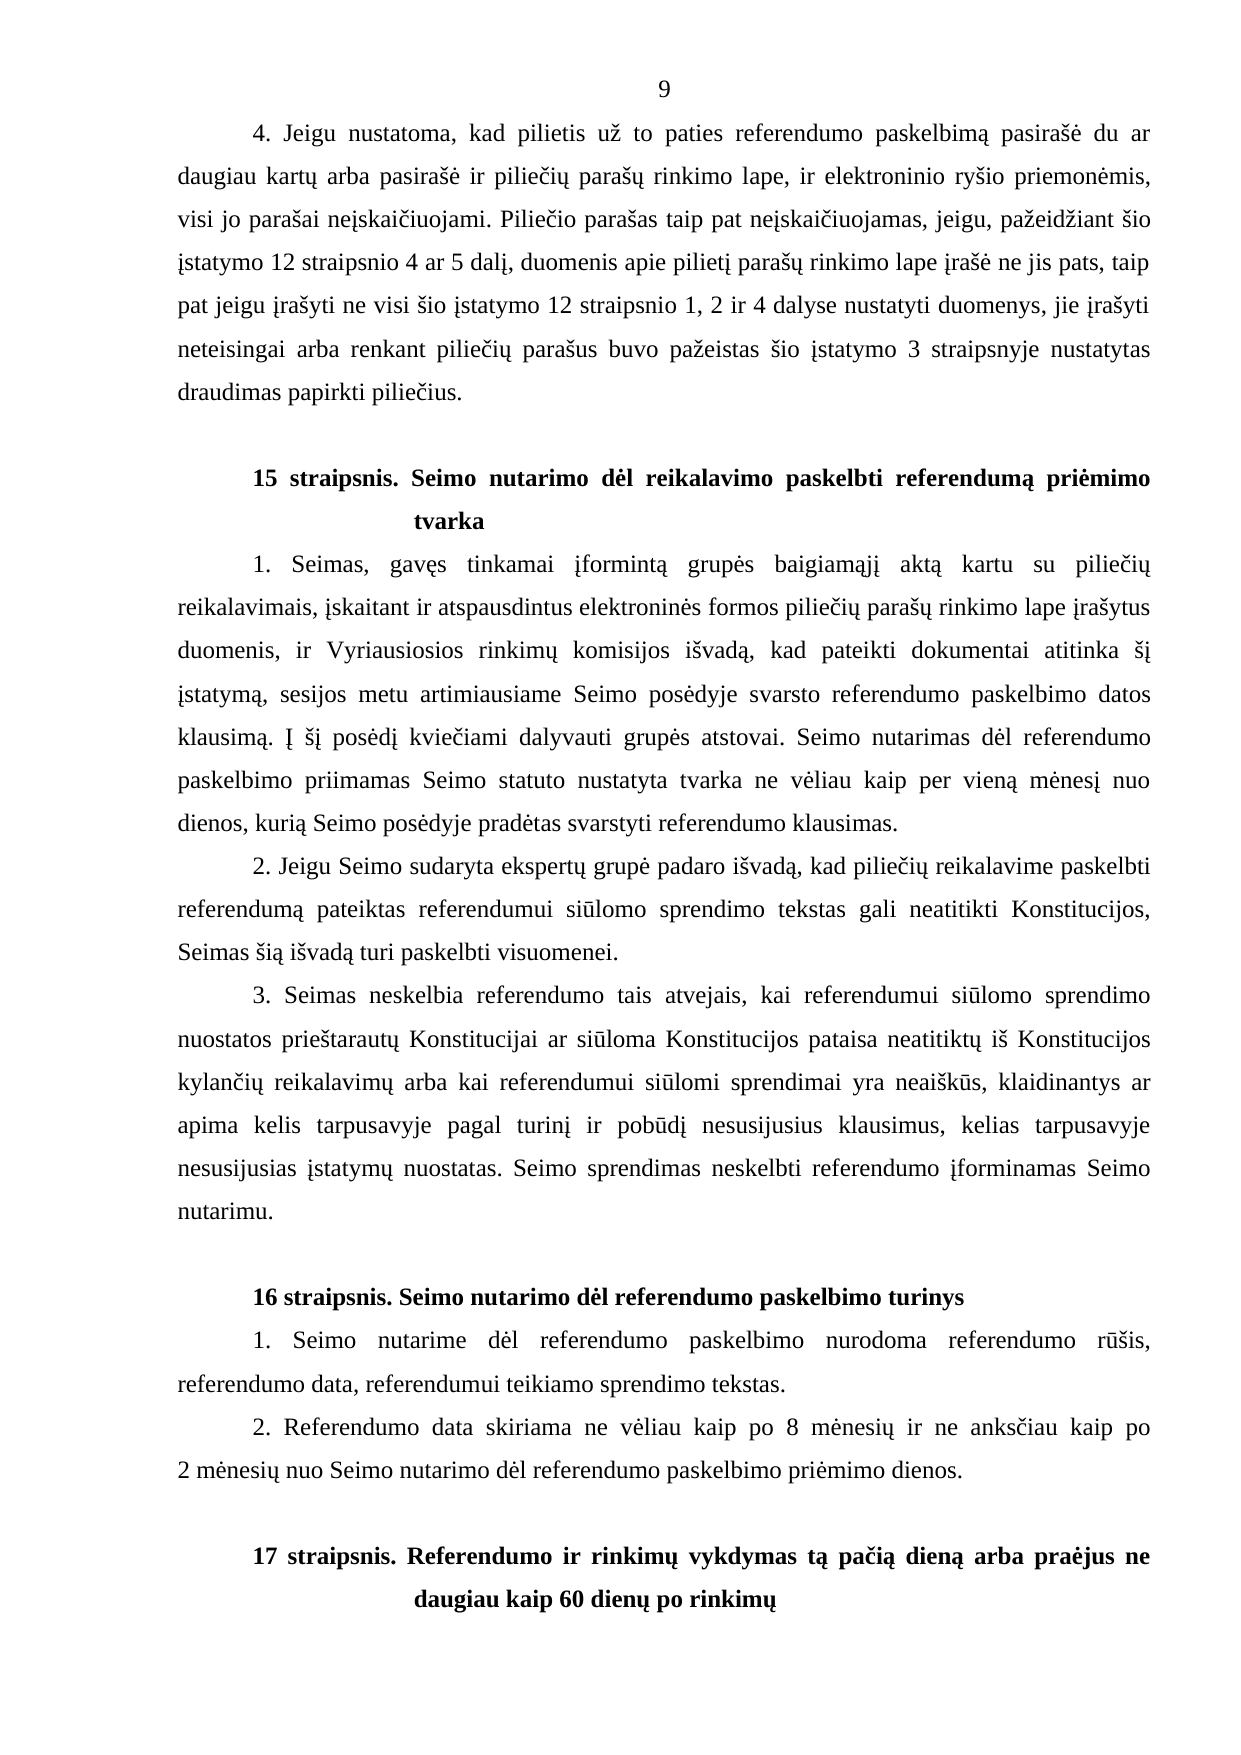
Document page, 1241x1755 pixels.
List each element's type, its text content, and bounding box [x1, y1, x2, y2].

text 15 straipsnis. Seimo nutarimo dėl reikalavimo paskelbti referendumą priėmimo tvarka [252, 463, 1152, 535]
text 16 straipsnis. Seimo nutarimo dėl referendumo paskelbimo turinys [177, 1282, 1152, 1311]
text 2. Referendumo data skiriama ne vėliau kaip po 8 mėnesių ir ne anksčiau kaip po 2 mėnesių nuo Seimo nutarimo dėl referendumo paskelbimo priėmimo dienos. [177, 1412, 1152, 1484]
text 1. Seimas, gavęs tinkamai įformintą grupės baigiamąjį aktą kartu su piliečių reikalavimais, įskaitant ir atspausdintus elektroninės formos piliečių parašų rinkimo lape įrašytus duomenis, ir Vyriausiosios rinkimų komisijos išvadą, kad pateikti dokumentai atitinka šį įstatymą, sesijos metu artimiausiame Seimo posėdyje svarsto referendumo paskelbimo datos klausimą. Į šį posėdį kviečiami dalyvauti grupės atstovai. Seimo nutarimas dėl referendumo paskelbimo priimamas Seimo statuto nustatyta tvarka ne vėliau kaip per vieną mėnesį nuo dienos, kurią Seimo posėdyje pradėtas svarstyti referendumo klausimas. [177, 549, 1152, 837]
text 1. Seimo nutarime dėl referendumo paskelbimo nurodoma referendumo rūšis, referendumo data, referendumui teikiamo sprendimo tekstas. [177, 1326, 1152, 1397]
text 3. Seimas neskelbia referendumo tais atvejais, kai referendumui siūlomo sprendimo nuostatos prieštarautų Konstitucijai ar siūloma Konstitucijos pataisa neatitiktų iš Konstitucijos kylančių reikalavimų arba kai referendumui siūlomi sprendimai yra neaiškūs, klaidinantys ar apima kelis tarpusavyje pagal turinį ir pobūdį nesusijusius klausimus, kelias tarpusavyje nesusijusias įstatymų nuostatas. Seimo sprendimas neskelbti referendumo įforminamas Seimo nutarimu. [177, 981, 1152, 1225]
text 4. Jeigu nustatoma, kad pilietis už to paties referendumo paskelbimą pasirašė du ar daugiau kartų arba pasirašė ir piliečių parašų rinkimo lape, ir elektroninio ryšio priemonėmis, visi jo parašai neįskaičiuojami. Piliečio parašas taip pat neįskaičiuojamas, jeigu, pažeidžiant šio įstatymo 12 straipsnio 4 ar 5 dalį, duomenis apie pilietį parašų rinkimo lape įrašė ne jis pats, taip pat jeigu įrašyti ne visi šio įstatymo 12 straipsnio 1, 2 ir 4 dalyse nustatyti duomenys, jie įrašyti neteisingai arba renkant piliečių parašus buvo pažeistas šio įstatymo 3 straipsnyje nustatytas draudimas papirkti piliečius. [177, 118, 1152, 406]
text 2. Jeigu Seimo sudaryta ekspertų grupė padaro išvadą, kad piliečių reikalavime paskelbti referendumą pateiktas referendumui siūlomo sprendimo tekstas gali neatitikti Konstitucijos, Seimas šią išvadą turi paskelbti visuomenei. [177, 851, 1152, 966]
text 17 straipsnis. Referendumo ir rinkimų vykdymas tą pačią dieną arba praėjus ne daugiau kaip 60 dienų po rinkimų [252, 1541, 1152, 1613]
